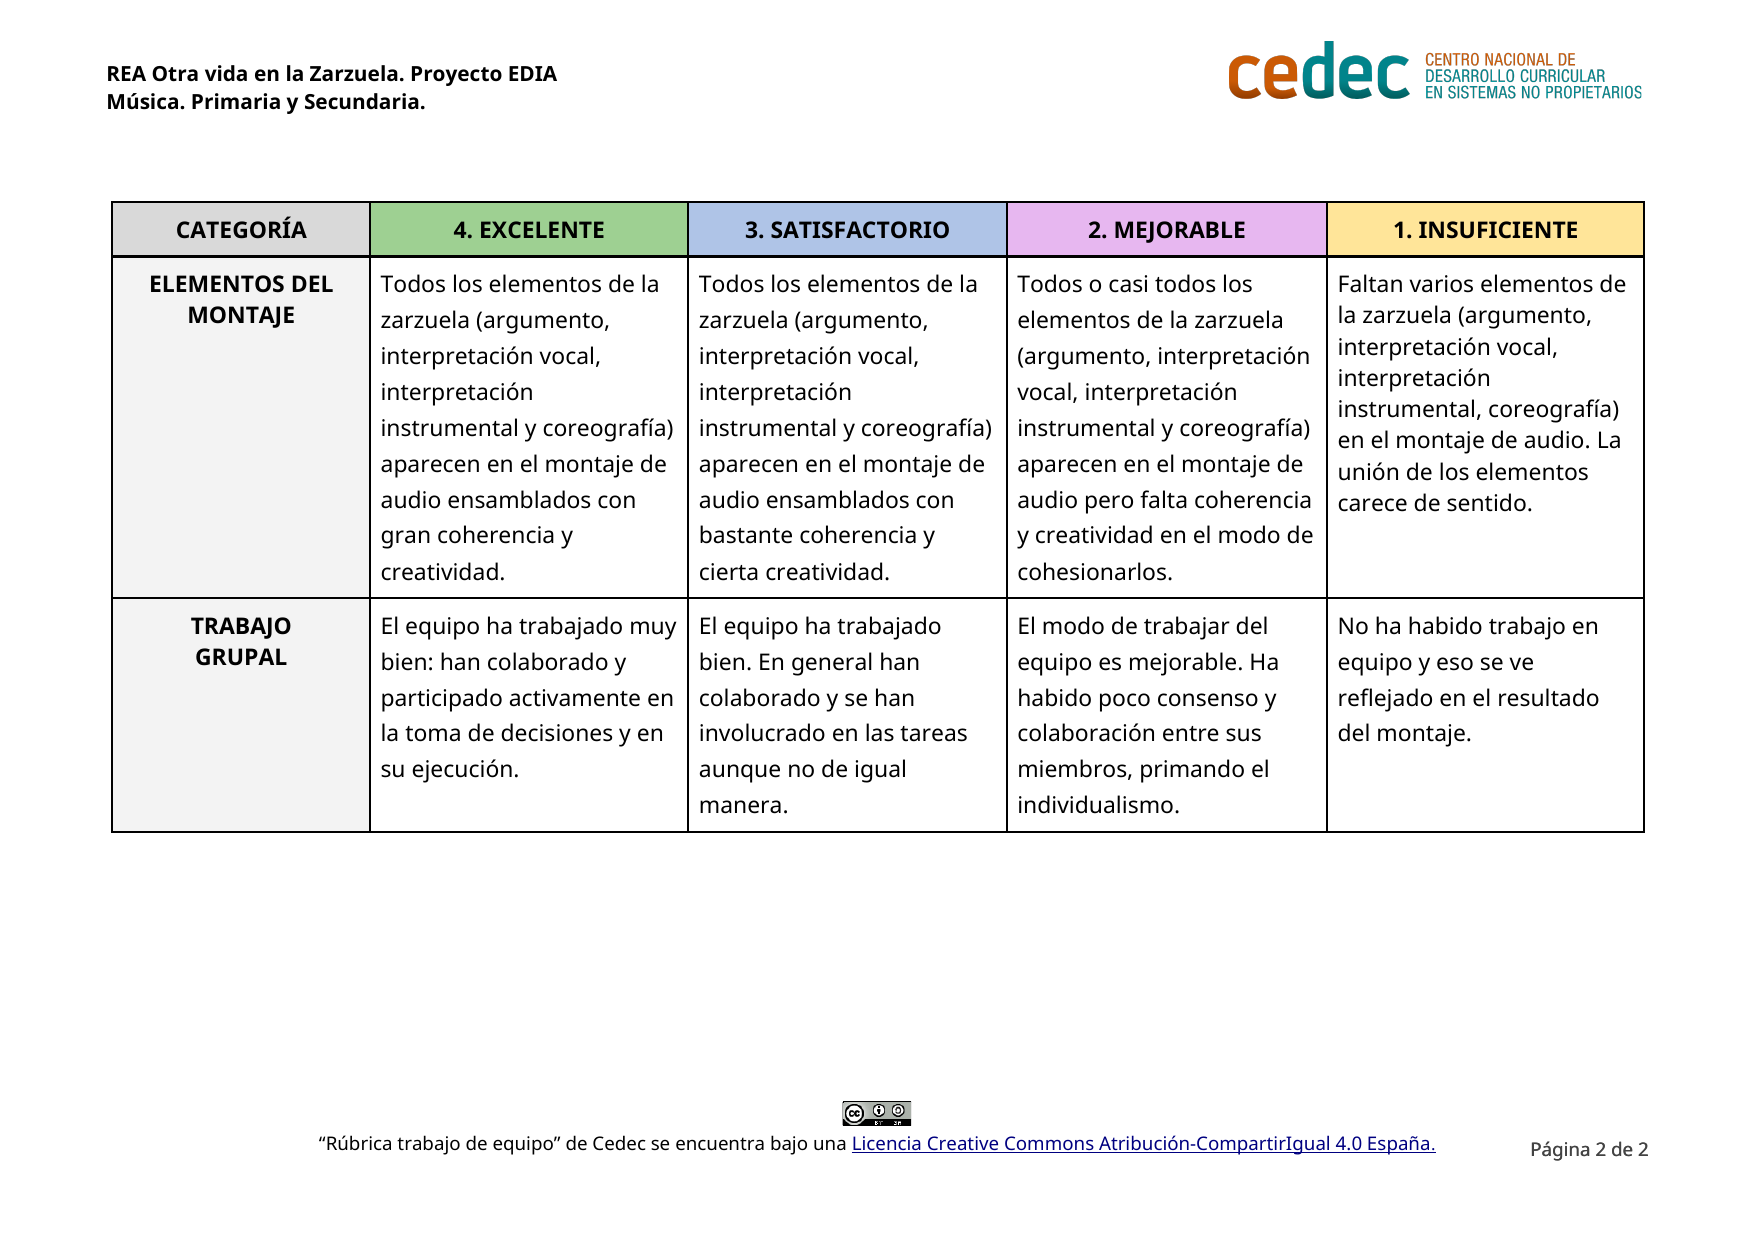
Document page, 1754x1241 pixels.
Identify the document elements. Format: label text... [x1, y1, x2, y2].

table_header 4. EXCELENTE [371, 203, 687, 255]
table_cell ELEMENTOS DEL MONTAJE [113, 258, 369, 597]
table_cell Faltan varios elementos de la zarzuela (argumento, interpretación vocal, interpretación instrumental, coreografía) en el montaje de audio. La unión de los elementos carece de sentido. [1328, 258, 1643, 597]
picture [1229, 41, 1642, 99]
table_cell TRABAJO GRUPAL [113, 599, 369, 831]
table_cell El modo de trabajar del equipo es mejorable. Ha habido poco consenso y colaboración entre sus miembros, primando el individualismo. [1008, 599, 1326, 831]
table_header 1. INSUFICIENTE [1328, 203, 1643, 255]
table_cell Todos o casi todos los elementos de la zarzuela (argumento, interpretación vocal, interpretación instrumental y coreografía) aparecen en el montaje de audio pero falta coherencia y creatividad en el modo de cohesionarlos. [1008, 258, 1326, 597]
table_cell El equipo ha trabajado muy bien: han colaborado y participado activamente en la toma de decisiones y en su ejecución. [371, 599, 687, 831]
table_cell Todos los elementos de la zarzuela (argumento, interpretación vocal, interpretación instrumental y coreografía) aparecen en el montaje de audio ensamblados con bastante coherencia y cierta creatividad. [689, 258, 1006, 597]
table_cell No ha habido trabajo en equipo y eso se ve reflejado en el resultado del montaje. [1328, 599, 1643, 831]
table_header 2. MEJORABLE [1008, 203, 1326, 255]
table_header CATEGORÍA [113, 203, 369, 255]
picture [842, 1101, 912, 1126]
table_cell El equipo ha trabajado bien. En general han colaborado y se han involucrado en las tareas aunque no de igual manera. [689, 599, 1006, 831]
table_header 3. SATISFACTORIO [689, 203, 1006, 255]
table_cell Todos los elementos de la zarzuela (argumento, interpretación vocal, interpretación instrumental y coreografía) aparecen en el montaje de audio ensamblados con gran coherencia y creatividad. [371, 258, 687, 597]
